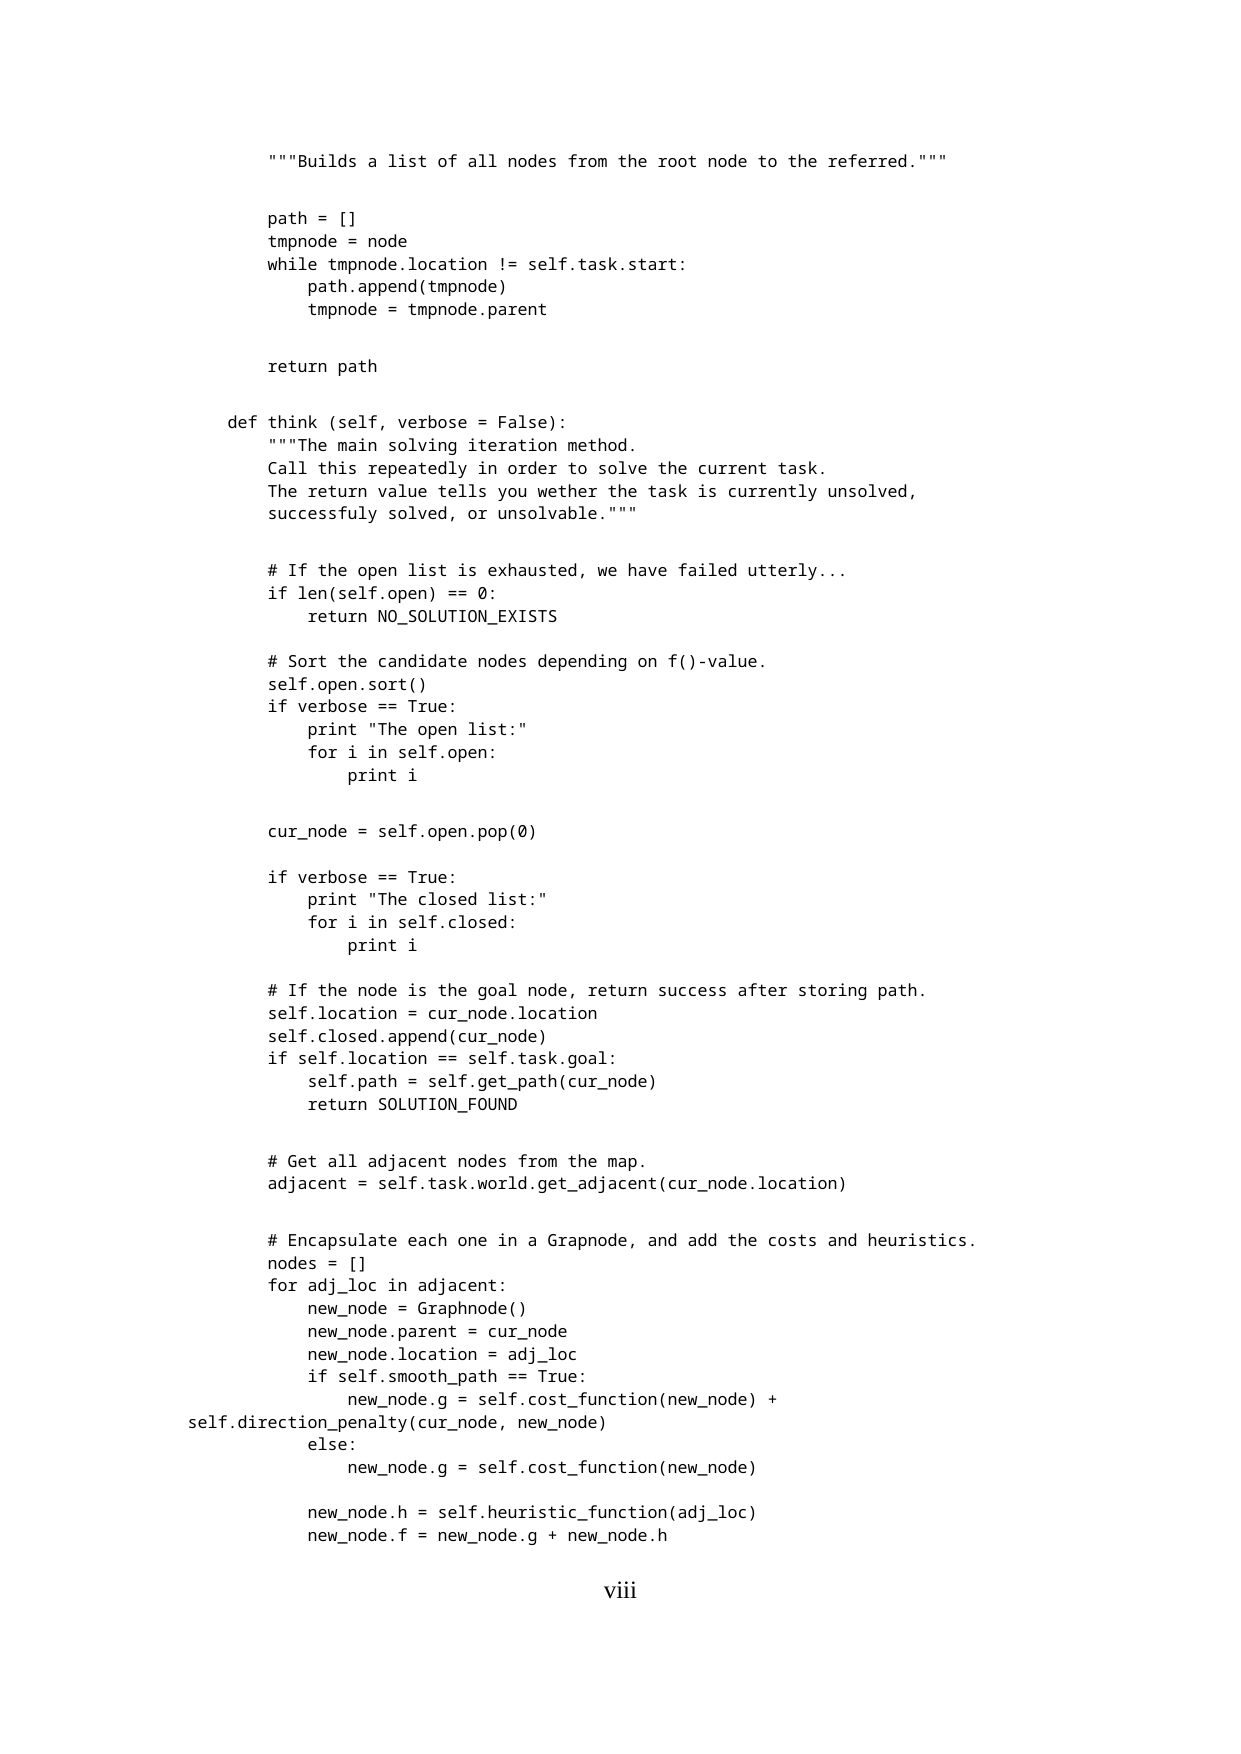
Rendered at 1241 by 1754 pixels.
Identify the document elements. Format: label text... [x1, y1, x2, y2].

text new_node.parent = cur_node [187, 1319, 1053, 1342]
text nodes = [] [187, 1251, 1053, 1274]
text successfuly solved, or unsolvable.""" [187, 502, 1053, 525]
text self.path = self.get_path(cur_node) [187, 1070, 1053, 1092]
text if len(self.open) == 0: [187, 581, 1053, 604]
text # If the node is the goal node, return success after storing path. [187, 979, 1053, 1002]
text tmpnode = node [187, 229, 1053, 252]
text for i in self.closed: [187, 911, 1053, 933]
text Call this repeatedly in order to solve the current task. [187, 457, 1053, 479]
text # If the open list is exhausted, we have failed utterly... [187, 559, 1053, 581]
text # Sort the candidate nodes depending on f()-value. [187, 649, 1053, 672]
text if self.smooth_path == True: [187, 1365, 1053, 1388]
text cur_node = self.open.pop(0) [187, 820, 1053, 843]
text """The main solving iteration method. [187, 434, 1053, 457]
text self.closed.append(cur_node) [187, 1024, 1053, 1047]
text for adj_loc in adjacent: [187, 1274, 1053, 1297]
text print i [187, 763, 1053, 786]
text return NO_SOLUTION_EXISTS [187, 604, 1053, 627]
text if verbose == True: [187, 865, 1053, 888]
text self.open.sort() [187, 672, 1053, 695]
text new_node.h = self.heuristic_function(adj_loc) [187, 1501, 1053, 1524]
text return path [187, 354, 1053, 377]
text for i in self.open: [187, 740, 1053, 763]
text new_node.location = adj_loc [187, 1342, 1053, 1365]
text new_node.g = self.cost_function(new_node) [187, 1456, 1053, 1478]
text path.append(tmpnode) [187, 275, 1053, 298]
text tmpnode = tmpnode.parent [187, 298, 1053, 320]
text if self.location == self.task.goal: [187, 1047, 1053, 1070]
text path = [] [187, 207, 1053, 229]
text print "The open list:" [187, 718, 1053, 740]
text The return value tells you wether the task is currently unsolved, [187, 479, 1053, 502]
text else: [187, 1433, 1053, 1456]
text new_node.g = self.cost_function(new_node) + self.direction_penalty(cur_node, new_node) [187, 1388, 1053, 1433]
text while tmpnode.location != self.task.start: [187, 252, 1053, 275]
text new_node = Graphnode() [187, 1297, 1053, 1319]
text """Builds a list of all nodes from the root node to the referred.""" [187, 150, 1053, 173]
text new_node.f = new_node.g + new_node.h [187, 1524, 1053, 1547]
text return SOLUTION_FOUND [187, 1092, 1053, 1115]
text print i [187, 933, 1053, 956]
text def think (self, verbose = False): [187, 411, 1053, 434]
text print "The closed list:" [187, 888, 1053, 911]
text if verbose == True: [187, 695, 1053, 718]
text # Get all adjacent nodes from the map. [187, 1149, 1053, 1172]
text adjacent = self.task.world.get_adjacent(cur_node.location) [187, 1172, 1053, 1194]
text # Encapsulate each one in a Grapnode, and add the costs and heuristics. [187, 1229, 1053, 1251]
text self.location = cur_node.location [187, 1002, 1053, 1024]
